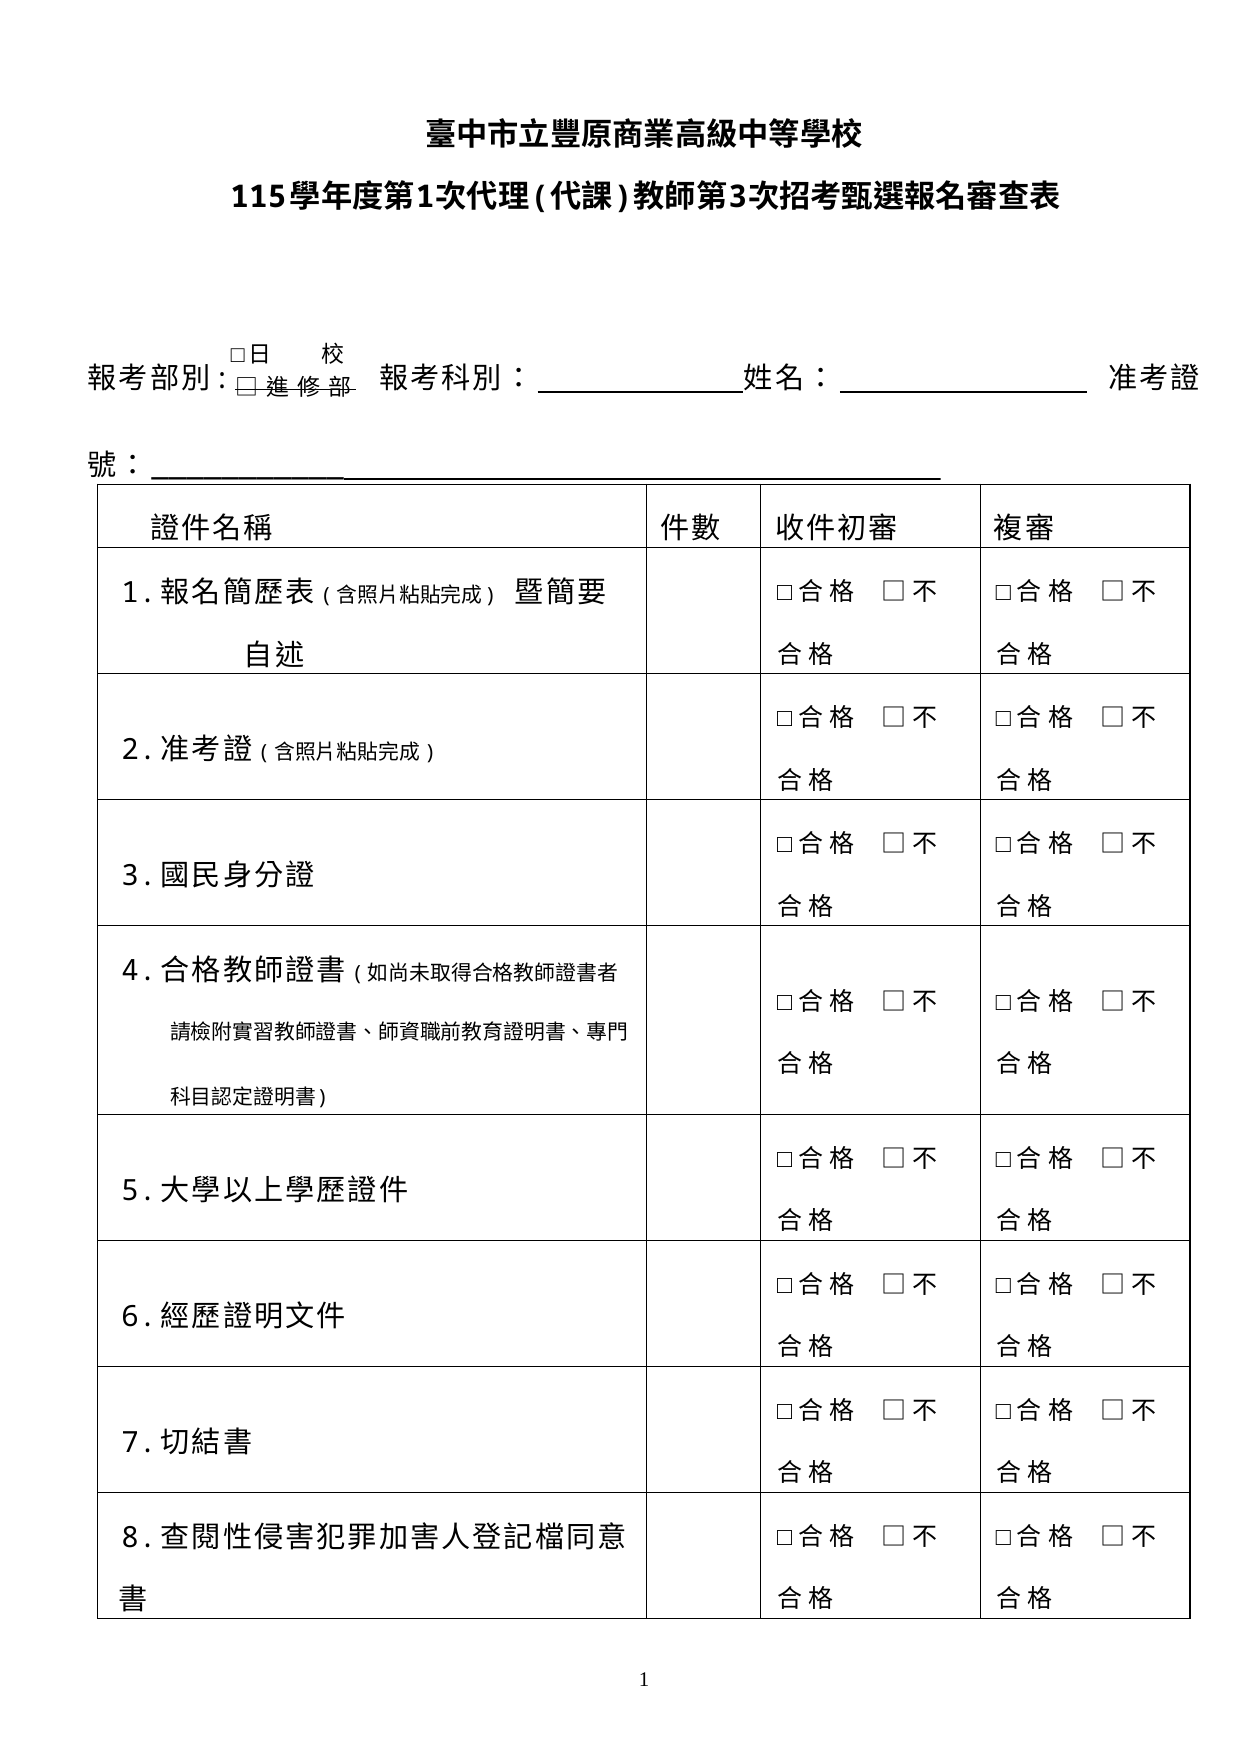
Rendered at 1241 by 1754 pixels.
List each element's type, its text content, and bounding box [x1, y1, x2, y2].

text 115學年度第1次代理(代課)教師第3次招考甄選報名審查表 [86, 152, 1201, 277]
table_cell [647, 548, 760, 673]
table_cell [647, 926, 760, 1114]
table_cell 8.查閱性侵害犯罪加害人登記檔同意書 [98, 1493, 646, 1618]
table_cell □合格 □不合格 [761, 674, 980, 799]
table_cell □合格 □不合格 [761, 1367, 980, 1492]
table_cell □合格 □不合格 [981, 1493, 1189, 1618]
table_cell □合格 □不合格 [761, 548, 980, 673]
table_cell 5.大學以上學歷證件 [98, 1115, 646, 1240]
table_header 證件名稱 [98, 485, 646, 547]
table_cell [647, 800, 760, 925]
table_cell [647, 674, 760, 799]
table_header 複審 [981, 485, 1189, 547]
table_cell □合格 □不合格 [981, 800, 1189, 925]
table_cell 6.經歷證明文件 [98, 1241, 646, 1366]
table_header 收件初審 [761, 485, 980, 547]
table_cell □合格 □不合格 [981, 548, 1189, 673]
table_header 件數 [647, 485, 760, 547]
text 臺中市立豐原商業高級中等學校 [86, 90, 1201, 152]
table_cell □合格 □不合格 [981, 1241, 1189, 1366]
table_cell 7.切結書 [98, 1367, 646, 1492]
table_cell [647, 1241, 760, 1366]
table_cell □合格 □不合格 [761, 1493, 980, 1618]
table_cell □合格 □不合格 [761, 800, 980, 925]
table_cell 2.准考證(含照片粘貼完成) [98, 674, 646, 799]
table_cell □合格 □不合格 [981, 926, 1189, 1114]
table_cell [647, 1367, 760, 1492]
table_cell □合格 □不合格 [761, 926, 980, 1114]
table_cell □合格 □不合格 [981, 1115, 1189, 1240]
table_cell □合格 □不合格 [981, 1367, 1189, 1492]
table_cell 4.合格教師證書(如尚未取得合格教師證書者請檢附實習教師證書、師資職前教育證明書、專門科目認定證明書) [98, 926, 646, 1114]
table_cell □合格 □不合格 [761, 1241, 980, 1366]
table_cell [647, 1115, 760, 1240]
text 報考部別:□日 校□進修部 報考科別： 姓名： 准考證號：___________ [86, 296, 1201, 483]
table_cell □合格 □不合格 [761, 1115, 980, 1240]
table_cell [647, 1493, 760, 1618]
table_cell □合格 □不合格 [981, 674, 1189, 799]
table_cell 3.國民身分證 [98, 800, 646, 925]
table_cell 1.報名簡歷表(含照片粘貼完成) 暨簡要自述 [98, 548, 646, 673]
